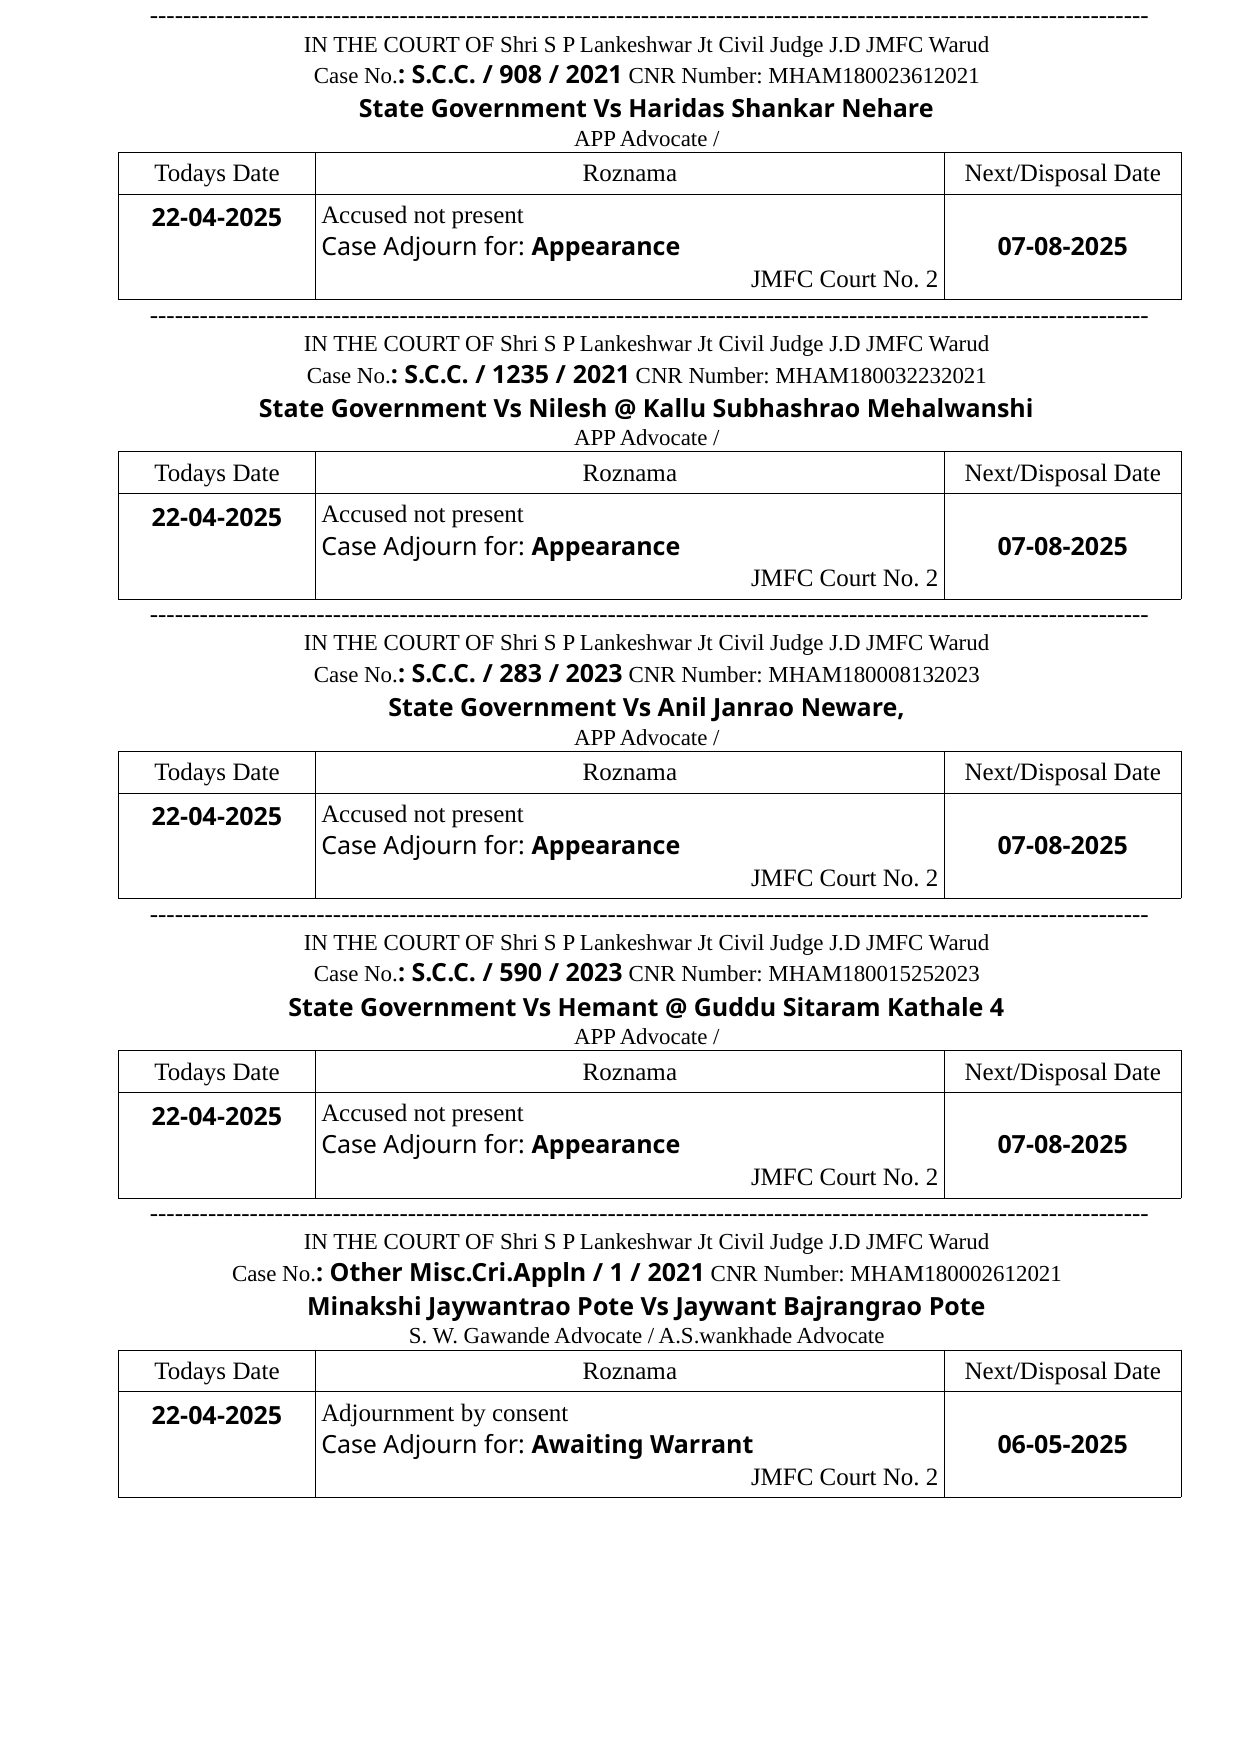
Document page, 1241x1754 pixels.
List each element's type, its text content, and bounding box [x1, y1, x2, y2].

table_cell 07-08-2025 [945, 794, 1181, 898]
table_header Roznama [316, 153, 944, 194]
table_cell 22-04-2025 [119, 1093, 315, 1197]
table_header Next/Disposal Date [945, 1051, 1181, 1092]
table_cell 22-04-2025 [119, 1392, 315, 1497]
table_header Next/Disposal Date [945, 1351, 1181, 1391]
text IN THE COURT OF Shri S P Lankeshwar Jt Civil Judge J.D JMFC Warud Case No.: S.C.C. / 1235 / 2021 CNR Number: MHAM180032232021 State Government Vs Nilesh @ Kallu Subhashrao Mehalwanshi APP Advocate / [118, 330, 1181, 451]
table_header Todays Date [119, 1051, 315, 1092]
text ------------------------------------------------------------------------------------------------------------------------ [118, 899, 1181, 927]
text ------------------------------------------------------------------------------------------------------------------------ [118, 1, 1181, 29]
table_cell 07-08-2025 [945, 195, 1181, 299]
table_header Todays Date [119, 153, 315, 194]
table_cell 07-08-2025 [945, 1093, 1181, 1197]
text ------------------------------------------------------------------------------------------------------------------------ [118, 1199, 1181, 1227]
text ------------------------------------------------------------------------------------------------------------------------ [118, 600, 1181, 628]
text IN THE COURT OF Shri S P Lankeshwar Jt Civil Judge J.D JMFC Warud Case No.: Other Misc.Cri.Appln / 1 / 2021 CNR Number: MHAM180002612021 Minakshi Jaywantrao Pote Vs Jaywant Bajrangrao Pote S. W. Gawande Advocate / A.S.wankhade Advocate [118, 1228, 1181, 1349]
table_cell 22-04-2025 [119, 494, 315, 599]
table_cell Accused not present Case Adjourn for: Appearance JMFC Court No. 2 [316, 794, 944, 898]
table_cell Adjournment by consent Case Adjourn for: Awaiting Warrant JMFC Court No. 2 [316, 1392, 944, 1497]
table_cell Accused not present Case Adjourn for: Appearance JMFC Court No. 2 [316, 494, 944, 599]
text ------------------------------------------------------------------------------------------------------------------------ [118, 300, 1181, 329]
table_header Next/Disposal Date [945, 752, 1181, 792]
table_cell 07-08-2025 [945, 494, 1181, 599]
table_cell 22-04-2025 [119, 794, 315, 898]
table_cell Accused not present Case Adjourn for: Appearance JMFC Court No. 2 [316, 1093, 944, 1197]
table_header Next/Disposal Date [945, 153, 1181, 194]
table_header Next/Disposal Date [945, 452, 1181, 493]
text IN THE COURT OF Shri S P Lankeshwar Jt Civil Judge J.D JMFC Warud Case No.: S.C.C. / 283 / 2023 CNR Number: MHAM180008132023 State Government Vs Anil Janrao Neware, APP Advocate / [118, 629, 1181, 750]
table_header Roznama [316, 1351, 944, 1391]
table_header Roznama [316, 1051, 944, 1092]
table_header Todays Date [119, 1351, 315, 1391]
text IN THE COURT OF Shri S P Lankeshwar Jt Civil Judge J.D JMFC Warud Case No.: S.C.C. / 590 / 2023 CNR Number: MHAM180015252023 State Government Vs Hemant @ Guddu Sitaram Kathale 4 APP Advocate / [118, 929, 1181, 1049]
table_header Todays Date [119, 452, 315, 493]
table_cell 06-05-2025 [945, 1392, 1181, 1497]
text IN THE COURT OF Shri S P Lankeshwar Jt Civil Judge J.D JMFC Warud Case No.: S.C.C. / 908 / 2021 CNR Number: MHAM180023612021 State Government Vs Haridas Shankar Nehare APP Advocate / [118, 31, 1181, 151]
table_header Roznama [316, 452, 944, 493]
table_cell Accused not present Case Adjourn for: Appearance JMFC Court No. 2 [316, 195, 944, 299]
table_cell 22-04-2025 [119, 195, 315, 299]
table_header Todays Date [119, 752, 315, 792]
table_header Roznama [316, 752, 944, 792]
